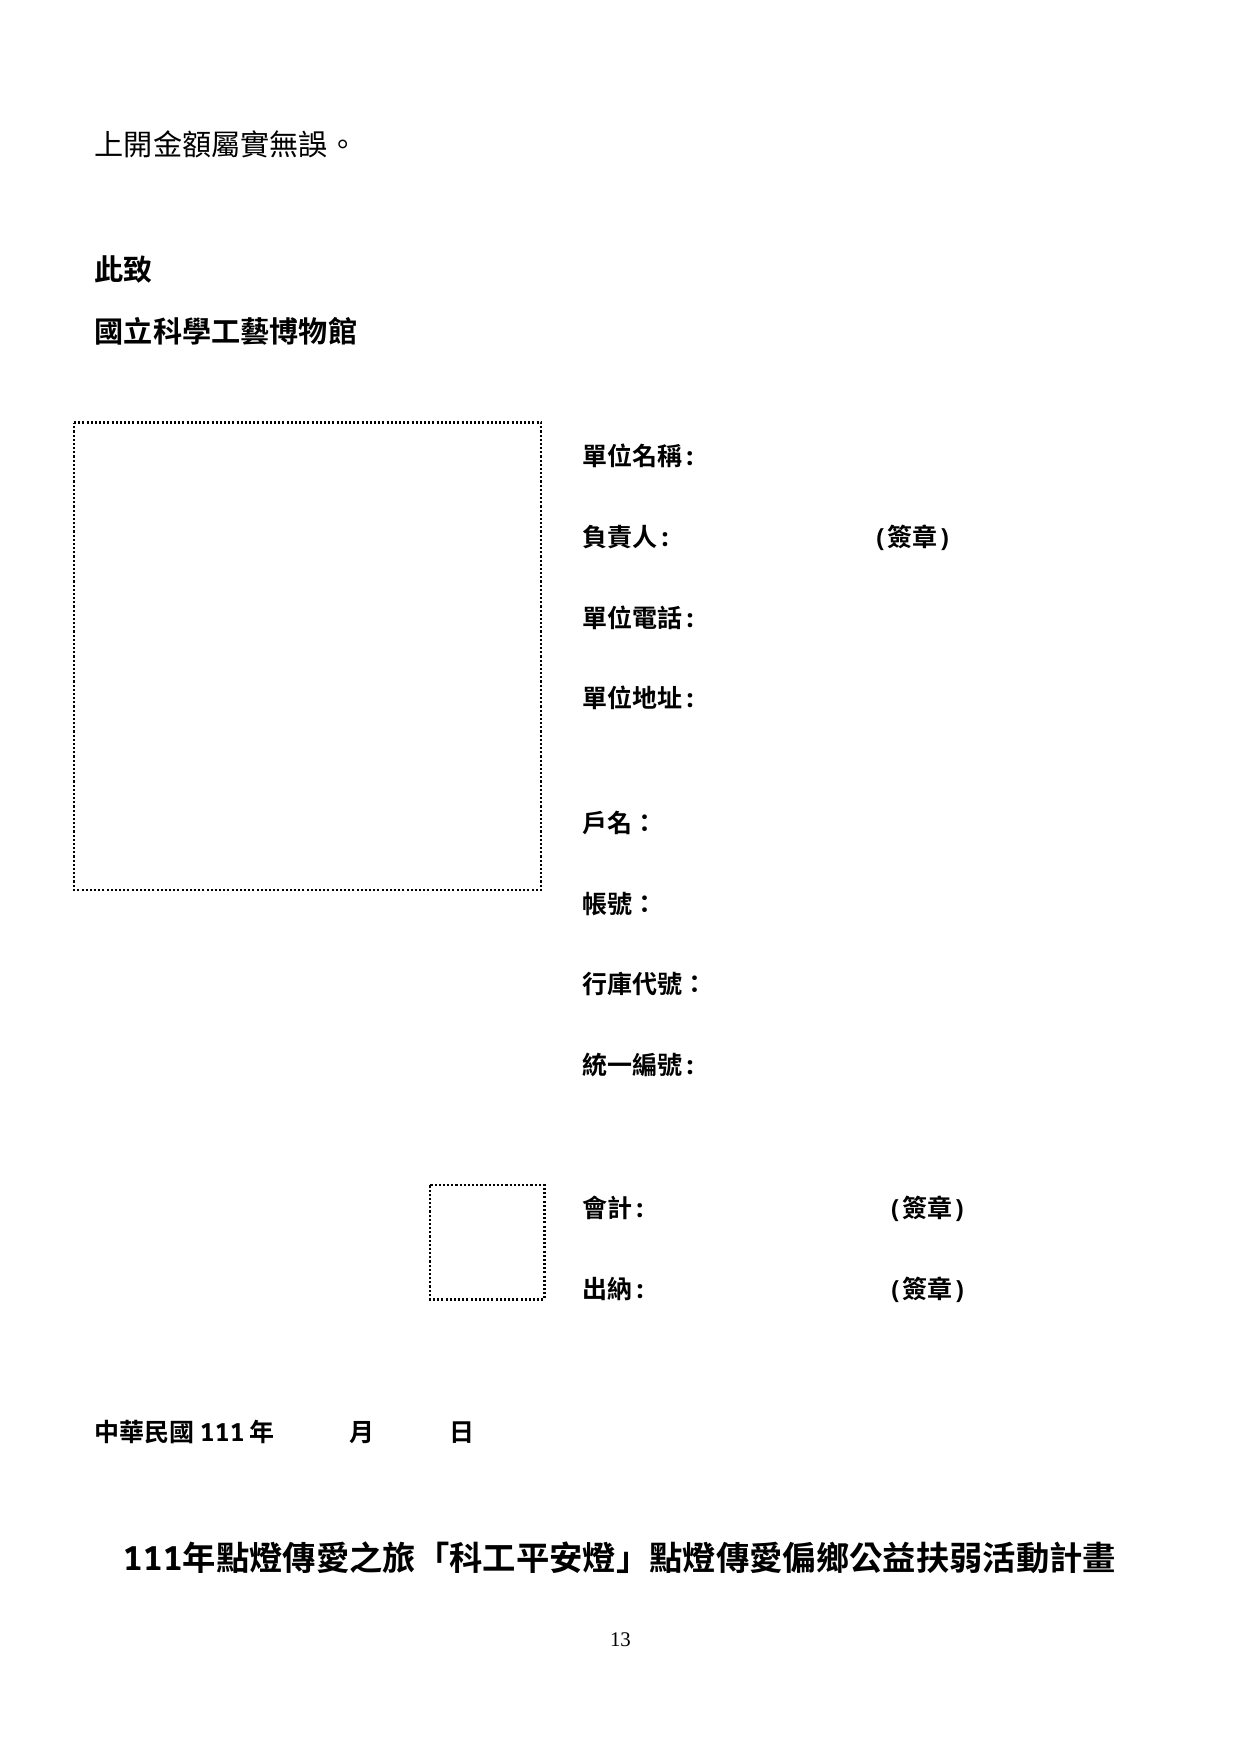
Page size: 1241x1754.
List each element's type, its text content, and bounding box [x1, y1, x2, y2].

text 戶名： [542, 780, 1146, 843]
text 統一編號: [319, 1022, 1146, 1084]
text 單位電話: [542, 574, 1146, 637]
text 出納: (簽章) [319, 1246, 1146, 1308]
text 此致 [94, 226, 1146, 288]
text 中華民國111年 月 日 [94, 1389, 1146, 1451]
text 帳號： [319, 861, 1146, 923]
text 111年點燈傳愛之旅「科工平安燈」點燈傳愛偏鄉公益扶弱活動計畫 [94, 1514, 1144, 1576]
text 國立科學工藝博物館 [94, 288, 1146, 351]
text 單位地址: [542, 655, 1146, 718]
text 會計: (簽章) [319, 1165, 1146, 1228]
text 單位名稱: [319, 413, 1146, 476]
text 負責人: (簽章) [542, 494, 1146, 556]
text 行庫代號： [319, 941, 1146, 1004]
text 上開金額屬實無誤。 [94, 101, 1146, 163]
